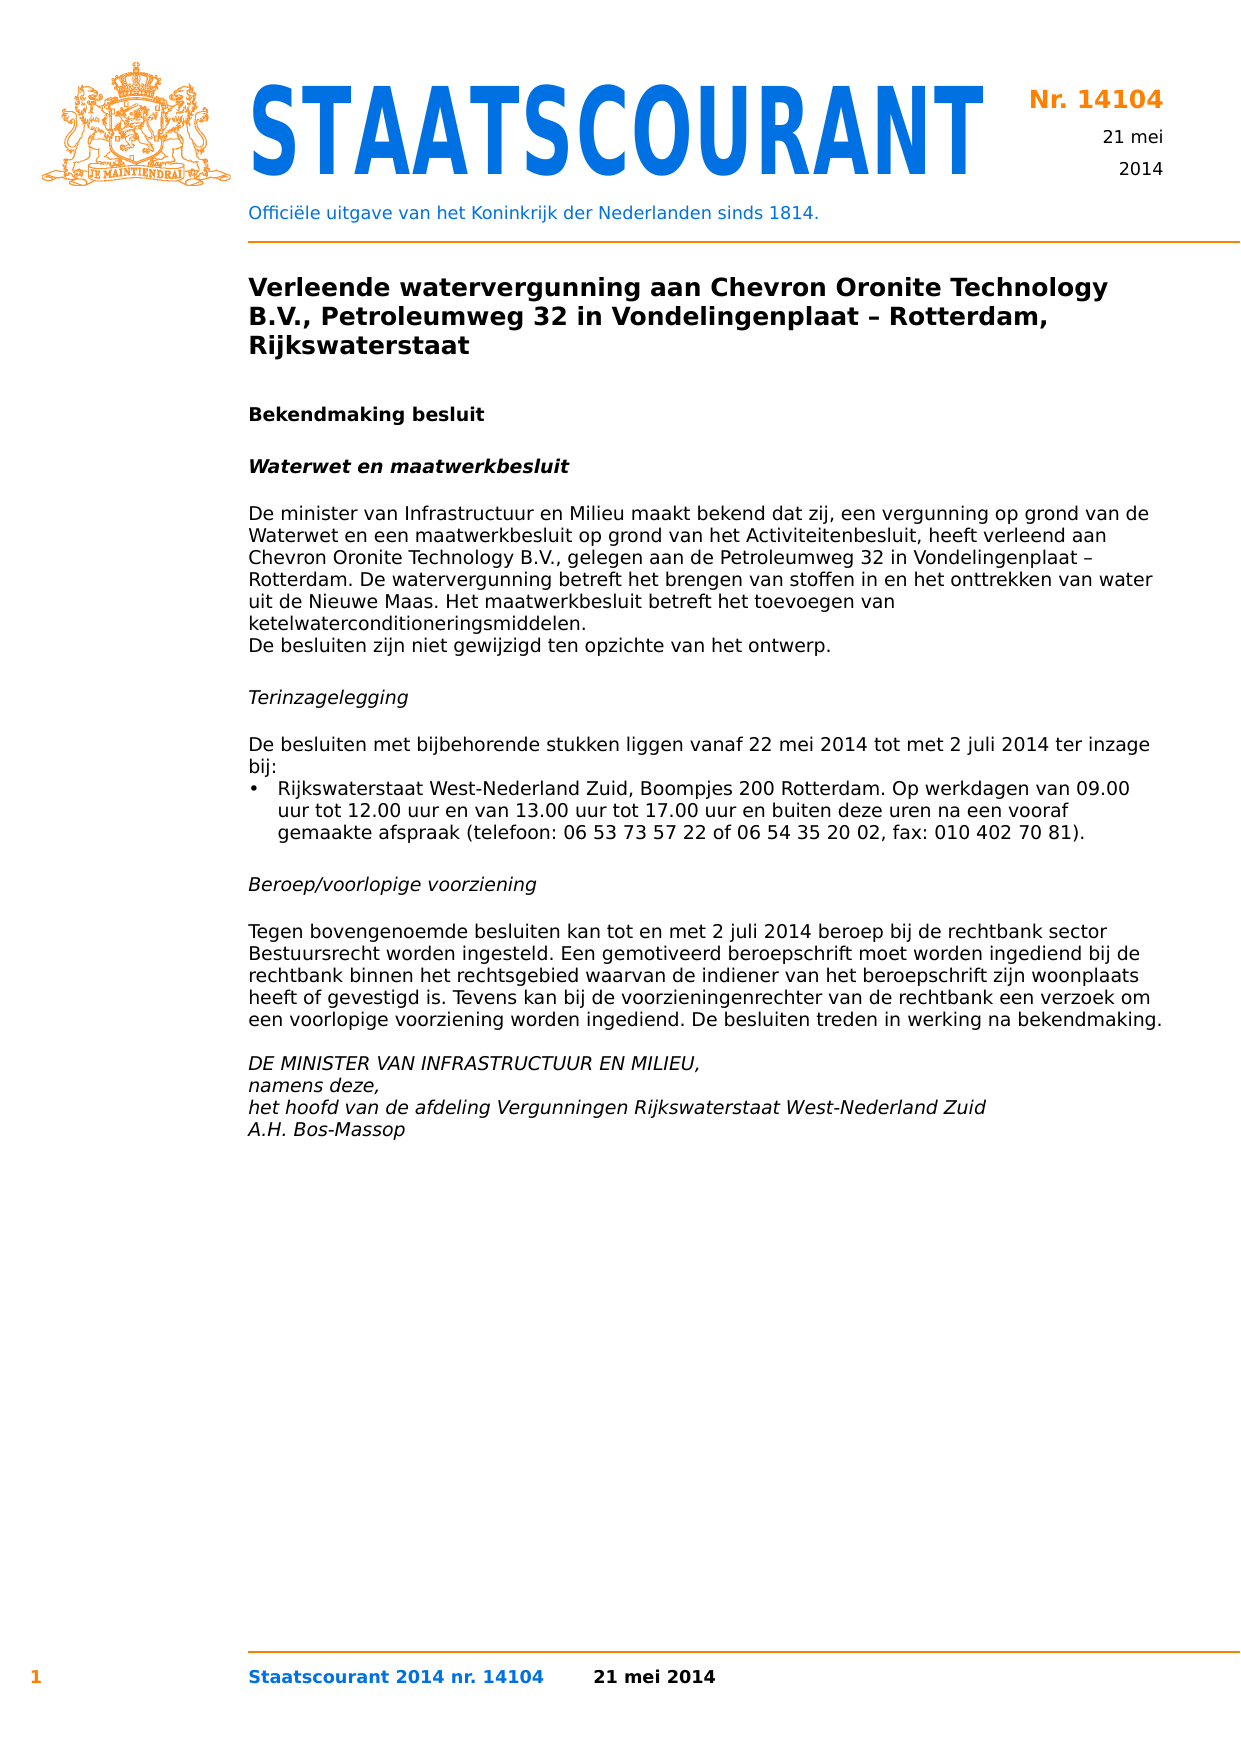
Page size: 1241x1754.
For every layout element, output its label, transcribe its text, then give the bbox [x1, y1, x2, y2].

text Tegen bovengenoemde besluiten kan tot en met 2 juli 2014 beroep bij de rechtbank sector Bestuursrecht worden ingesteld. Een gemotiveerd beroepschrift moet worden ingediend bij de rechtbank binnen het rechtsgebied waarvan de indiener van het beroepschrift zijn woonplaats heeft of gevestigd is. Tevens kan bij de voorzieningenrechter van de rechtbank een verzoek om een voorlopige voorziening worden ingediend. De besluiten treden in werking na bekendmaking. [248, 921, 1163, 1031]
text • Rijkswaterstaat West-Nederland Zuid, Boompjes 200 Rotterdam. Op werkdagen van 09.00 uur tot 12.00 uur en van 13.00 uur tot 17.00 uur en buiten deze uren na een vooraf gemaakte afspraak (telefoon: 06 53 73 57 22 of 06 54 35 20 02, fax: 010 402 70 81). [248, 778, 1163, 844]
text DE MINISTER VAN INFRASTRUCTUUR EN MILIEU, namens deze, het hoofd van de afdeling Vergunningen Rijkswaterstaat West-Nederland Zuid A.H. Bos-Massop [248, 1053, 1163, 1141]
table_cell 21 mei [998, 121, 1240, 153]
subtitle Terinzagelegging [248, 687, 1163, 709]
table_header Nr. 14104 [998, 62, 1240, 121]
table_cell Officiële uitgave van het Koninkrijk der Nederlanden sinds 1814. [248, 203, 1240, 241]
subtitle Waterwet en maatwerkbesluit [248, 456, 1163, 478]
table_header [25, 62, 248, 241]
text De besluiten zijn niet gewijzigd ten opzichte van het ontwerp. [248, 635, 1163, 657]
table_cell 2014 [998, 153, 1240, 203]
table_header STAATSCOURANT [248, 62, 998, 203]
subtitle Verleende watervergunning aan Chevron Oronite Technology B.V., Petroleumweg 32 in Vondelingenplaat – Rotterdam, Rijkswaterstaat [248, 273, 1163, 361]
picture [41, 62, 231, 186]
subtitle Beroep/voorlopige voorziening [248, 874, 1163, 896]
text De besluiten met bijbehorende stukken liggen vanaf 22 mei 2014 tot met 2 juli 2014 ter inzage bij: [248, 734, 1163, 778]
text De minister van Infrastructuur en Milieu maakt bekend dat zij, een vergunning op grond van de Waterwet en een maatwerkbesluit op grond van het Activiteitenbesluit, heeft verleend aan Chevron Oronite Technology B.V., gelegen aan de Petroleumweg 32 in Vondelingenplaat – Rotterdam. De watervergunning betreft het brengen van stoffen in en het onttrekken van water uit de Nieuwe Maas. Het maatwerkbesluit betreft het toevoegen van ketelwaterconditioneringsmiddelen. [248, 503, 1163, 635]
subtitle Bekendmaking besluit [248, 404, 1163, 426]
